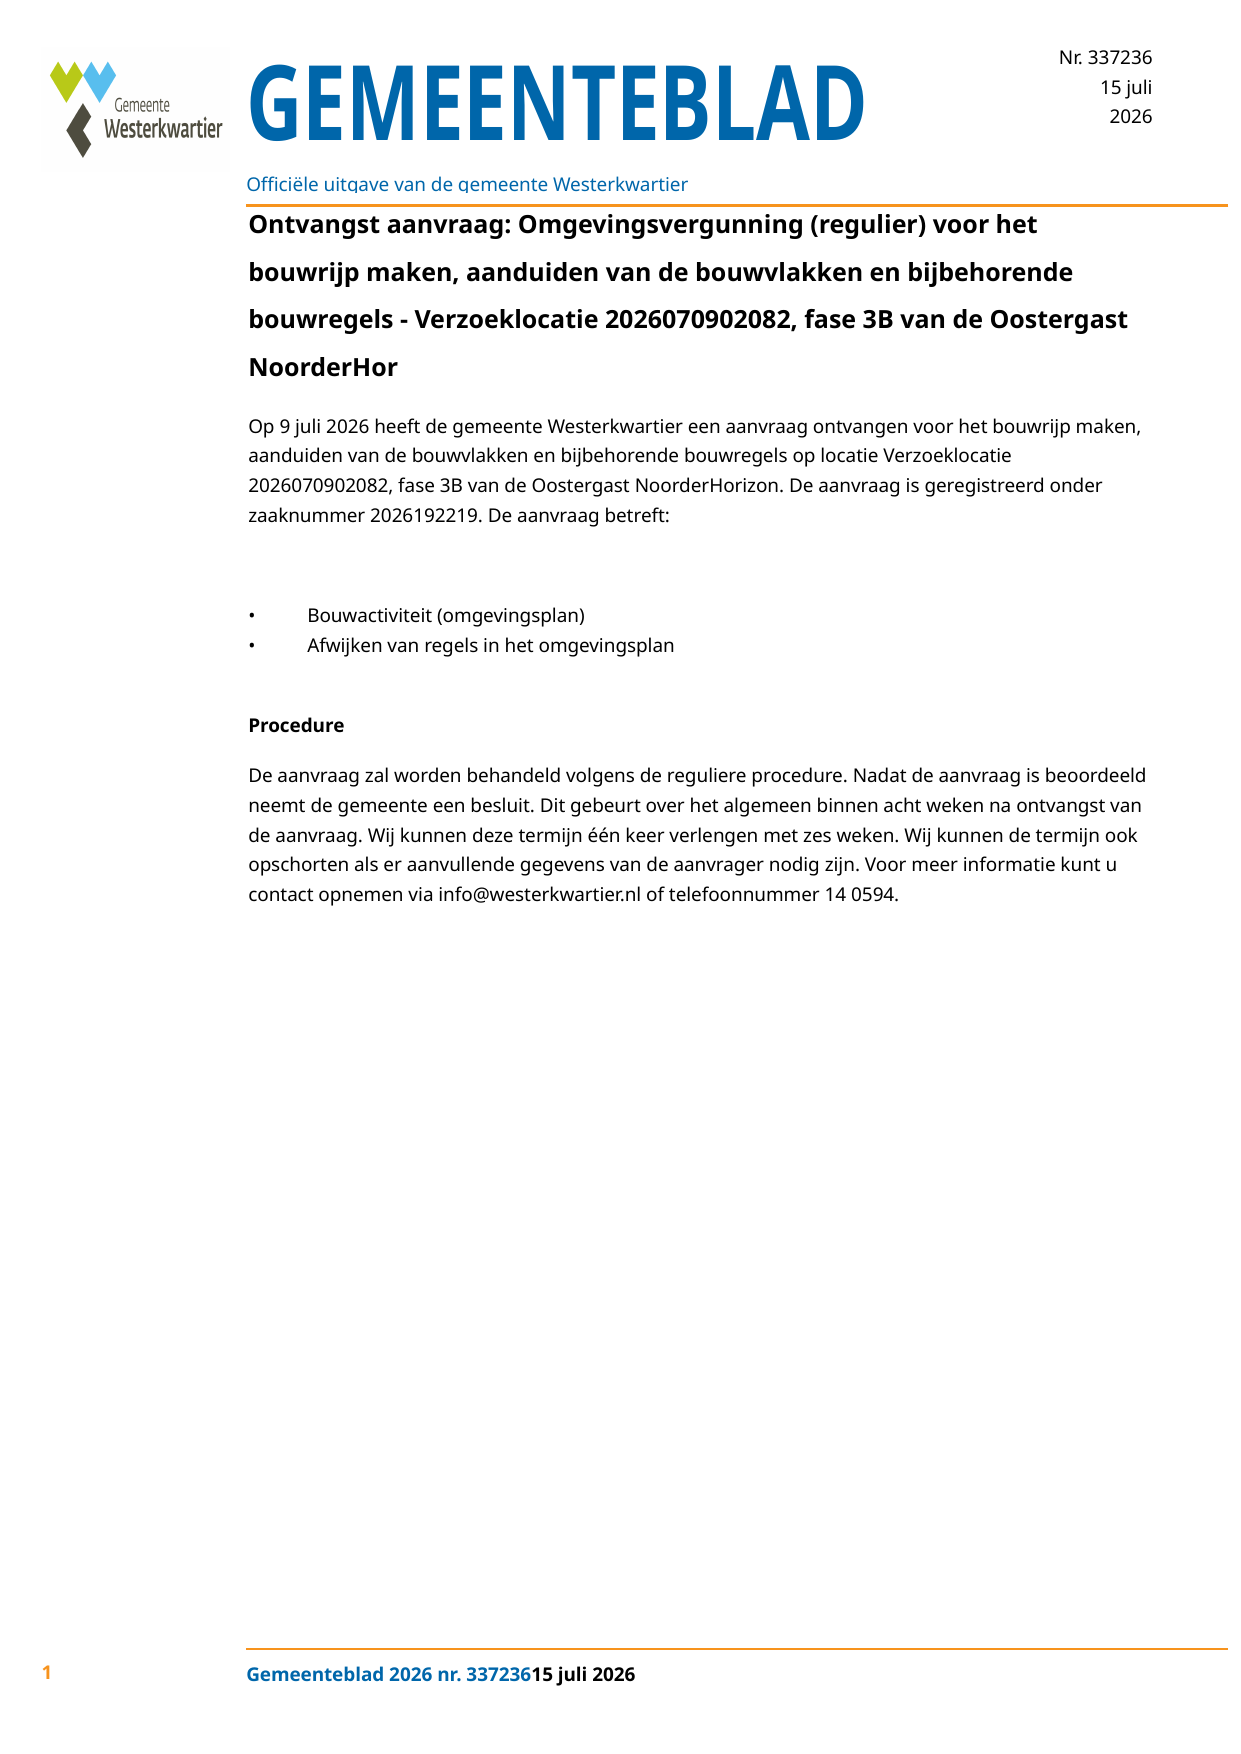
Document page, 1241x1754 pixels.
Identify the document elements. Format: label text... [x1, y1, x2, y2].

list Bouwactiviteit (omgevingsplan) [248, 603, 1152, 628]
picture [41, 47, 231, 172]
text Ontvangst aanvraag: Omgevingsvergunning (regulier) voor het bouwrijp maken, aanduiden van de bouwvlakken en bijbehorende bouwregels - Verzoeklocatie 2026070902082, fase 3B van de Oostergast NoorderHor [248, 207, 1152, 384]
text Op 9 juli 2026 heeft de gemeente Westerkwartier een aanvraag ontvangen voor het bouwrijp maken, aanduiden van de bouwvlakken en bijbehorende bouwregels op locatie Verzoeklocatie 2026070902082, fase 3B van de Oostergast NoorderHorizon. De aanvraag is geregistreerd onder zaaknummer 2026192219. De aanvraag betreft: [248, 413, 1152, 528]
list Afwijken van regels in het omgevingsplan [248, 632, 1152, 658]
text Procedure [248, 712, 1152, 738]
text De aanvraag zal worden behandeld volgens de reguliere procedure. Nadat de aanvraag is beoordeeld neemt de gemeente een besluit. Dit gebeurt over het algemeen binnen acht weken na ontvangst van de aanvraag. Wij kunnen deze termijn één keer verlengen met zes weken. Wij kunnen de termijn ook opschorten als er aanvullende gegevens van de aanvrager nodig zijn. Voor meer informatie kunt u contact opnemen via info@westerkwartier.nl of telefoonnummer 14 0594. [248, 763, 1152, 907]
